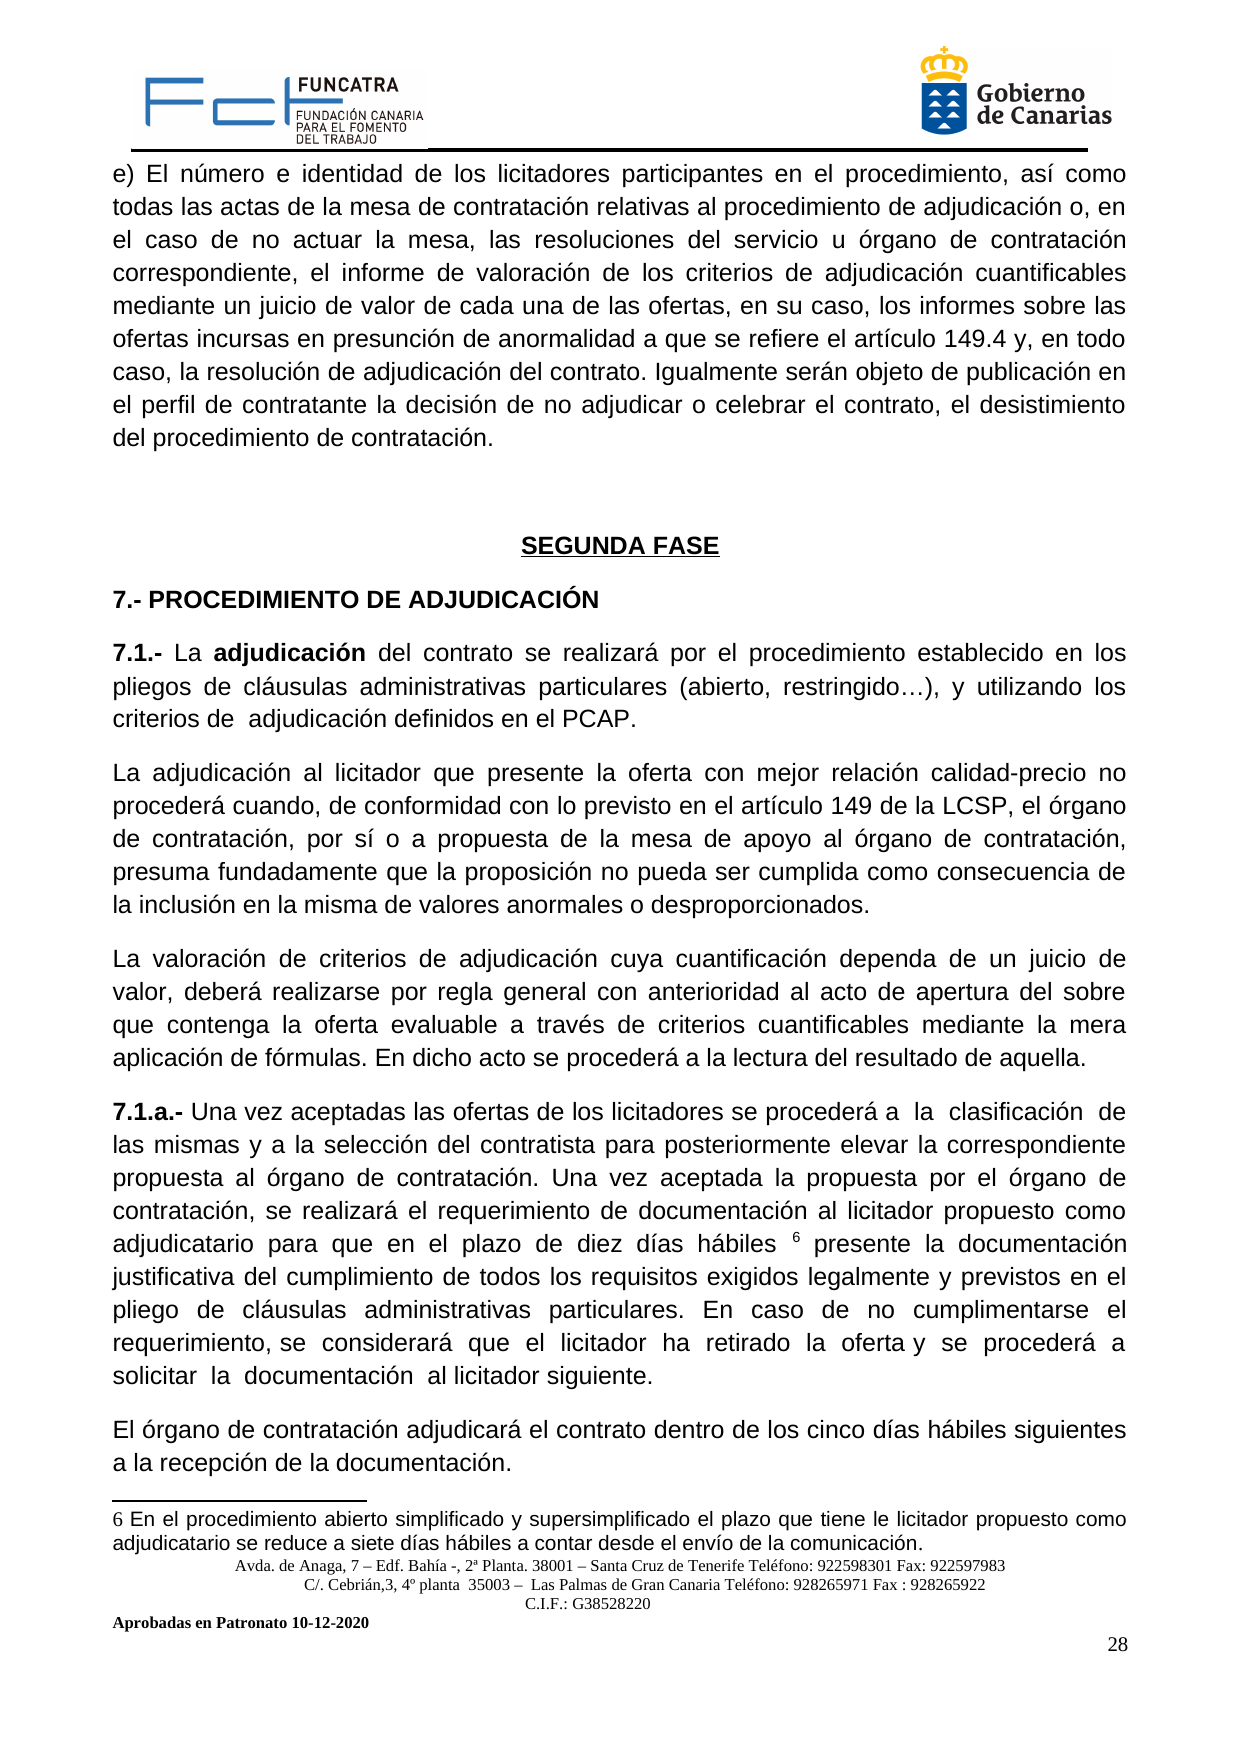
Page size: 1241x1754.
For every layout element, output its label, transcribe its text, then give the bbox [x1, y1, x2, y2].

text La adjudicación al licitador que presente la oferta con mejor relación calidad-precio no procederá cuando, de conformidad con lo previsto en el artículo 149 de la LCSP, el órgano de contratación, por sí o a propuesta de la mesa de apoyo al órgano de contratación, presuma fundadamente que la proposición no pueda ser cumplida como consecuencia de la inclusión en la misma de valores anormales o desproporcionados. [112, 758, 1128, 919]
text SEGUNDA FASE [112, 531, 1128, 559]
text 7.1.- La adjudicación del contrato se realizará por el procedimiento establecido en los pliegos de cláusulas administrativas particulares (abierto, restringido…), y utilizando los criterios de adjudicación definidos en el PCAP. [112, 638, 1128, 733]
text El órgano de contratación adjudicará el contrato dentro de los cinco días hábiles siguientes a la recepción de la documentación. [112, 1415, 1128, 1477]
text e) El número e identidad de los licitadores participantes en el procedimiento, así como todas las actas de la mesa de contratación relativas al procedimiento de adjudicación o, en el caso de no actuar la mesa, las resoluciones del servicio u órgano de contratación correspondiente, el informe de valoración de los criterios de adjudicación cuantificables mediante un juicio de valor de cada una de las ofertas, en su caso, los informes sobre las ofertas incursas en presunción de anormalidad a que se refiere el artículo 149.4 y, en todo caso, la resolución de adjudicación del contrato. Igualmente serán objeto de publicación en el perfil de contratante la decisión de no adjudicar o celebrar el contrato, el desistimiento del procedimiento de contratación. [112, 159, 1128, 452]
text La valoración de criterios de adjudicación cuya cuantificación dependa de un juicio de valor, deberá realizarse por regla general con anterioridad al acto de apertura del sobre que contenga la oferta evaluable a través de criterios cuantificables mediante la mera aplicación de fórmulas. En dicho acto se procederá a la lectura del resultado de aquella. [112, 944, 1128, 1072]
picture [920, 46, 1112, 135]
picture [131, 68, 429, 149]
text 7.- PROCEDIMIENTO DE ADJUDICACIÓN [112, 584, 1128, 613]
text 7.1.a.- Una vez aceptadas las ofertas de los licitadores se procederá a la clasificación de las mismas y a la selección del contratista para posteriormente elevar la correspondiente propuesta al órgano de contratación. Una vez aceptada la propuesta por el órgano de contratación, se realizará el requerimiento de documentación al licitador propuesto como adjudicatario para que en el plazo de diez días hábiles presente la documentación justificativa del cumplimiento de todos los requisitos exigidos legalmente y previstos en el pliego de cláusulas administrativas particulares. En caso de no cumplimentarse el requerimiento, se considerará que el licitador ha retirado la oferta y se procederá a solicitar la documentación al licitador siguiente. [112, 1097, 1128, 1390]
text En el procedimiento abierto simplificado y supersimplificado el plazo que tiene le licitador propuesto como adjudicatario se reduce a siete días hábiles a contar desde el envío de la comunicación. [112, 1507, 1128, 1555]
